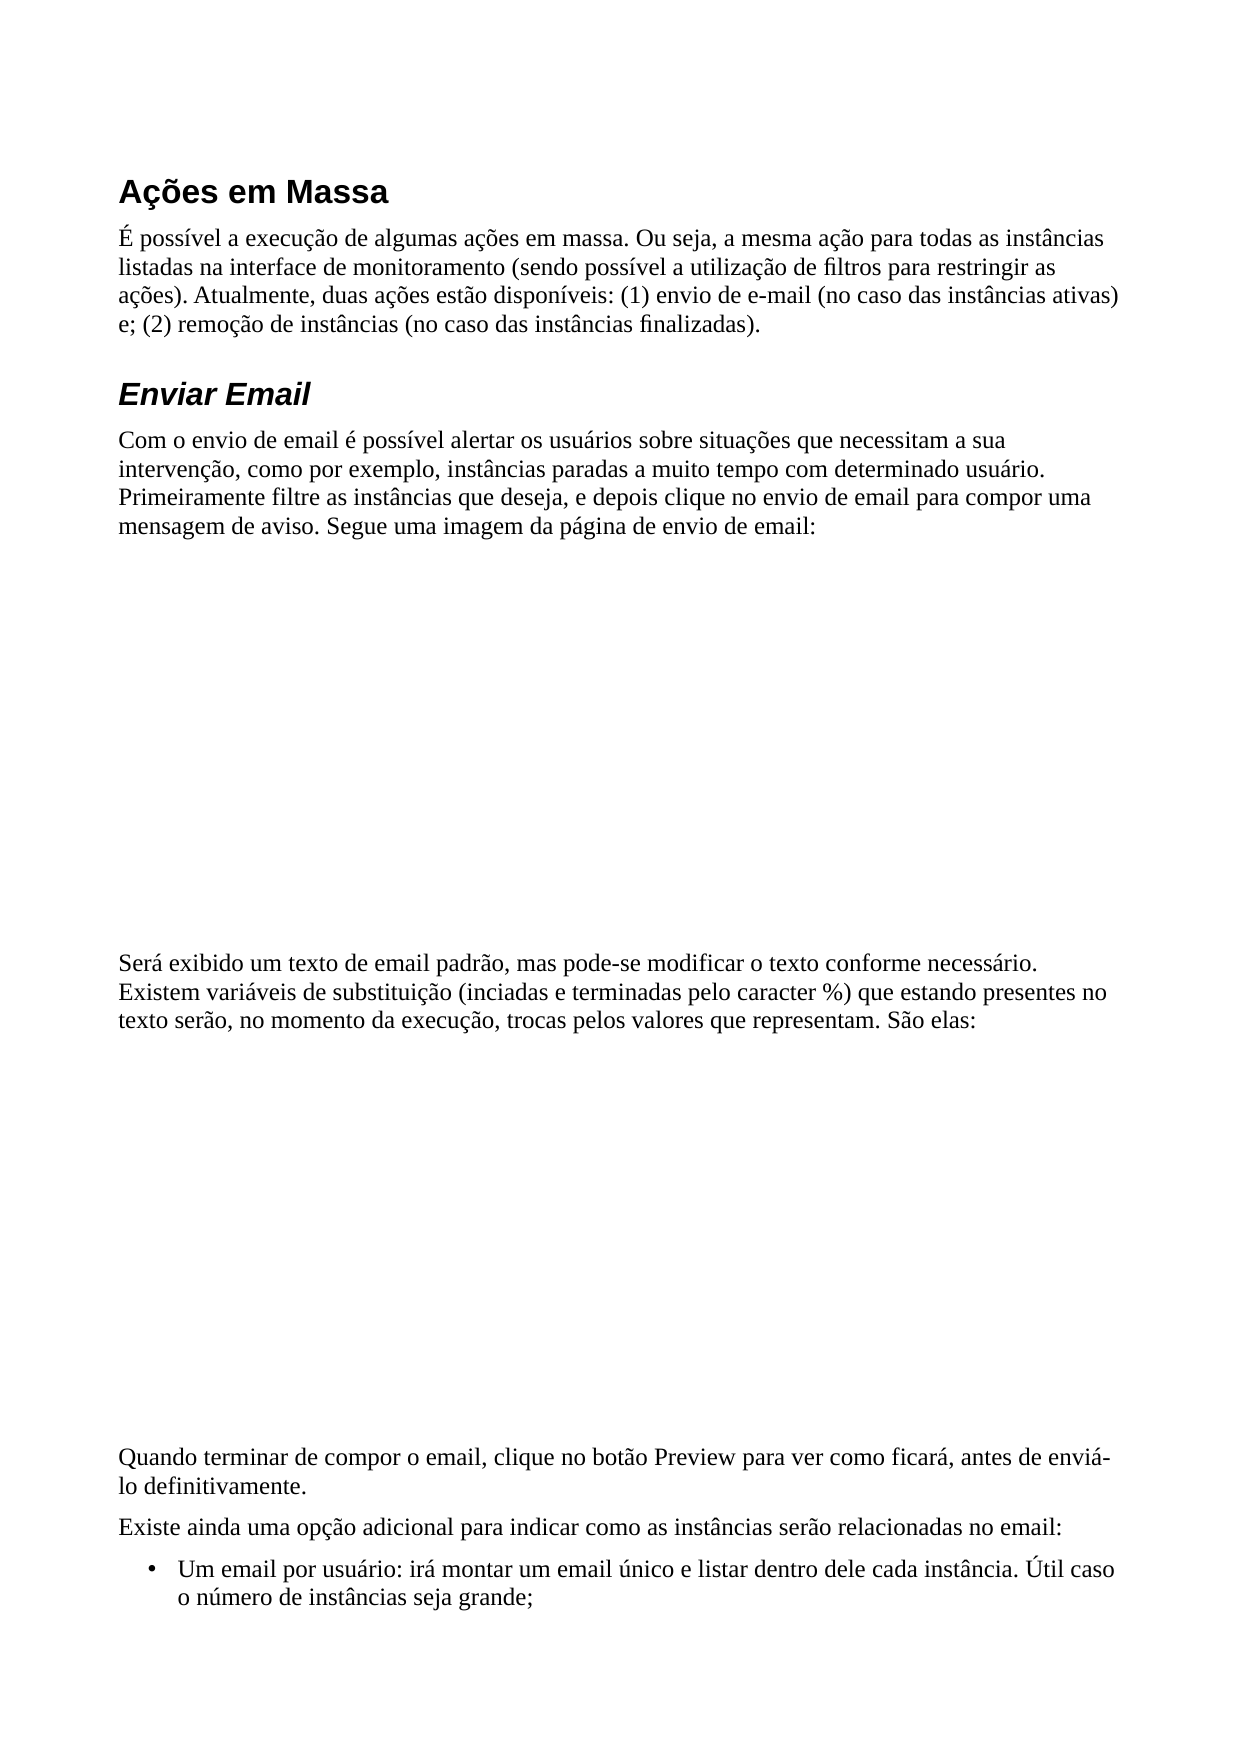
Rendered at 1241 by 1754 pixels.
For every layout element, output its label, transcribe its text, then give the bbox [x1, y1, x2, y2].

text Com o envio de email é possível alertar os usuários sobre situações que necessitam a sua intervenção, como por exemplo, instâncias paradas a muito tempo com determinado usuário. Primeiramente filtre as instâncias que deseja, e depois clique no envio de email para compor uma mensagem de aviso. Segue uma imagem da página de envio de email: [118, 425, 1122, 540]
text Existe ainda uma opção adicional para indicar como as instâncias serão relacionadas no email: [118, 1512, 1122, 1541]
subtitle Enviar Email [118, 376, 1122, 412]
text Quando terminar de compor o email, clique no botão Preview para ver como ficará, antes de enviá-lo definitivamente. [118, 1442, 1122, 1500]
subtitle Ações em Massa [118, 172, 1122, 211]
text É possível a execução de algumas ações em massa. Ou seja, a mesma ação para todas as instâncias listadas na interface de monitoramento (sendo possível a utilização de ﬁltros para restringir as ações). Atualmente, duas ações estão disponíveis: (1) envio de e-mail (no caso das instâncias ativas) e; (2) remoção de instâncias (no caso das instâncias ﬁnalizadas). [118, 223, 1122, 338]
list Um email por usuário: irá montar um email único e listar dentro dele cada instância. Útil caso o número de instâncias seja grande; [148, 1554, 1122, 1611]
text Será exibido um texto de email padrão, mas pode-se modificar o texto conforme necessário. Existem variáveis de substituição (inciadas e terminadas pelo caracter %) que estando presentes no texto serão, no momento da execução, trocas pelos valores que representam. São elas: [118, 948, 1122, 1034]
